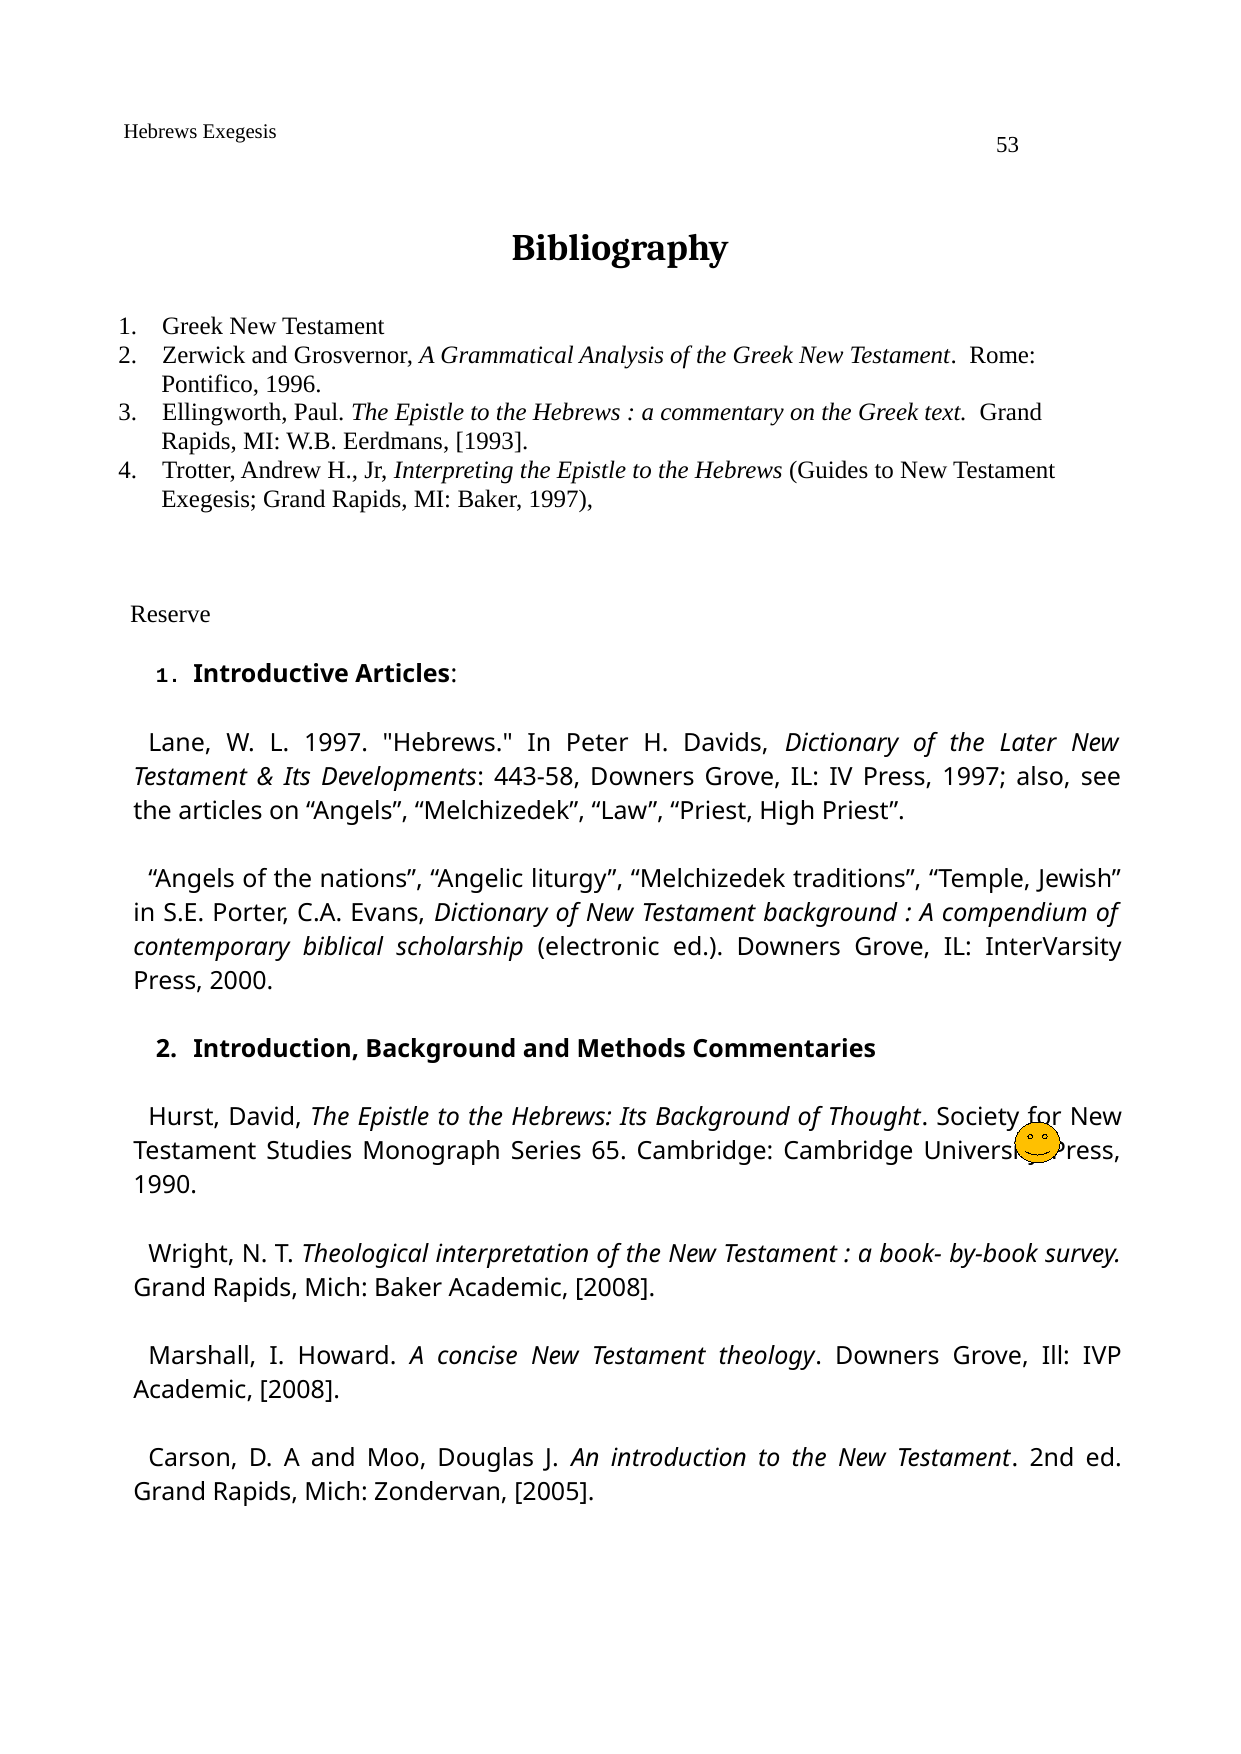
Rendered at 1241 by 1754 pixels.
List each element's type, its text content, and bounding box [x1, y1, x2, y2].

list Introduction, Background and Methods Commentaries [156, 1031, 1122, 1065]
text Marshall, I. Howard. A concise New Testament theology. Downers Grove, Ill: IVP Academic, [2008]. [133, 1337, 1122, 1406]
list Introductive Articles: [156, 656, 1122, 690]
text Wright, N. T. Theological interpretation of the New Testament : a book- by-book survey. Grand Rapids, Mich: Baker Academic, [2008]. [133, 1235, 1122, 1303]
text “Angels of the nations”, “Angelic liturgy”, “Melchizedek traditions”, “Temple, Jewish” in S.E. Porter, C.A. Evans, Dictionary of New Testament background : A compendium of contemporary biblical scholarship (electronic ed.). Downers Grove, IL: InterVarsity Press, 2000. [133, 861, 1122, 997]
list Trotter, Andrew H., Jr, Interpreting the Epistle to the Hebrews (Guides to New Testament Exegesis; Grand Rapids, MI: Baker, 1997), [118, 455, 1122, 512]
text Carson, D. A and Moo, Douglas J. An introduction to the New Testament. 2nd ed. Grand Rapids, Mich: Zondervan, [2005]. [133, 1439, 1122, 1508]
text Reserve [118, 599, 1122, 627]
list Ellingworth, Paul. The Epistle to the Hebrews : a commentary on the Greek text. Grand Rapids, MI: W.B. Eerdmans, [1993]. [118, 397, 1122, 455]
subtitle Bibliography [118, 227, 1122, 270]
text Hurst, David, The Epistle to the Hebrews: Its Background of Thought. Society for New Testament Studies Monograph Series 65. Cambridge: Cambridge University Press, 1990. [133, 1099, 1122, 1201]
list Greek New Testament [118, 311, 1122, 340]
list Zerwick and Grosvernor, A Grammatical Analysis of the Greek New Testament. Rome: Pontifico, 1996. [118, 340, 1122, 397]
text Lane, W. L. 1997. "Hebrews." In Peter H. Davids, Dictionary of the Later New Testament & Its Developments: 443-58, Downers Grove, IL: IV Press, 1997; also, see the articles on “Angels”, “Melchizedek”, “Law”, “Priest, High Priest”. [133, 724, 1122, 826]
